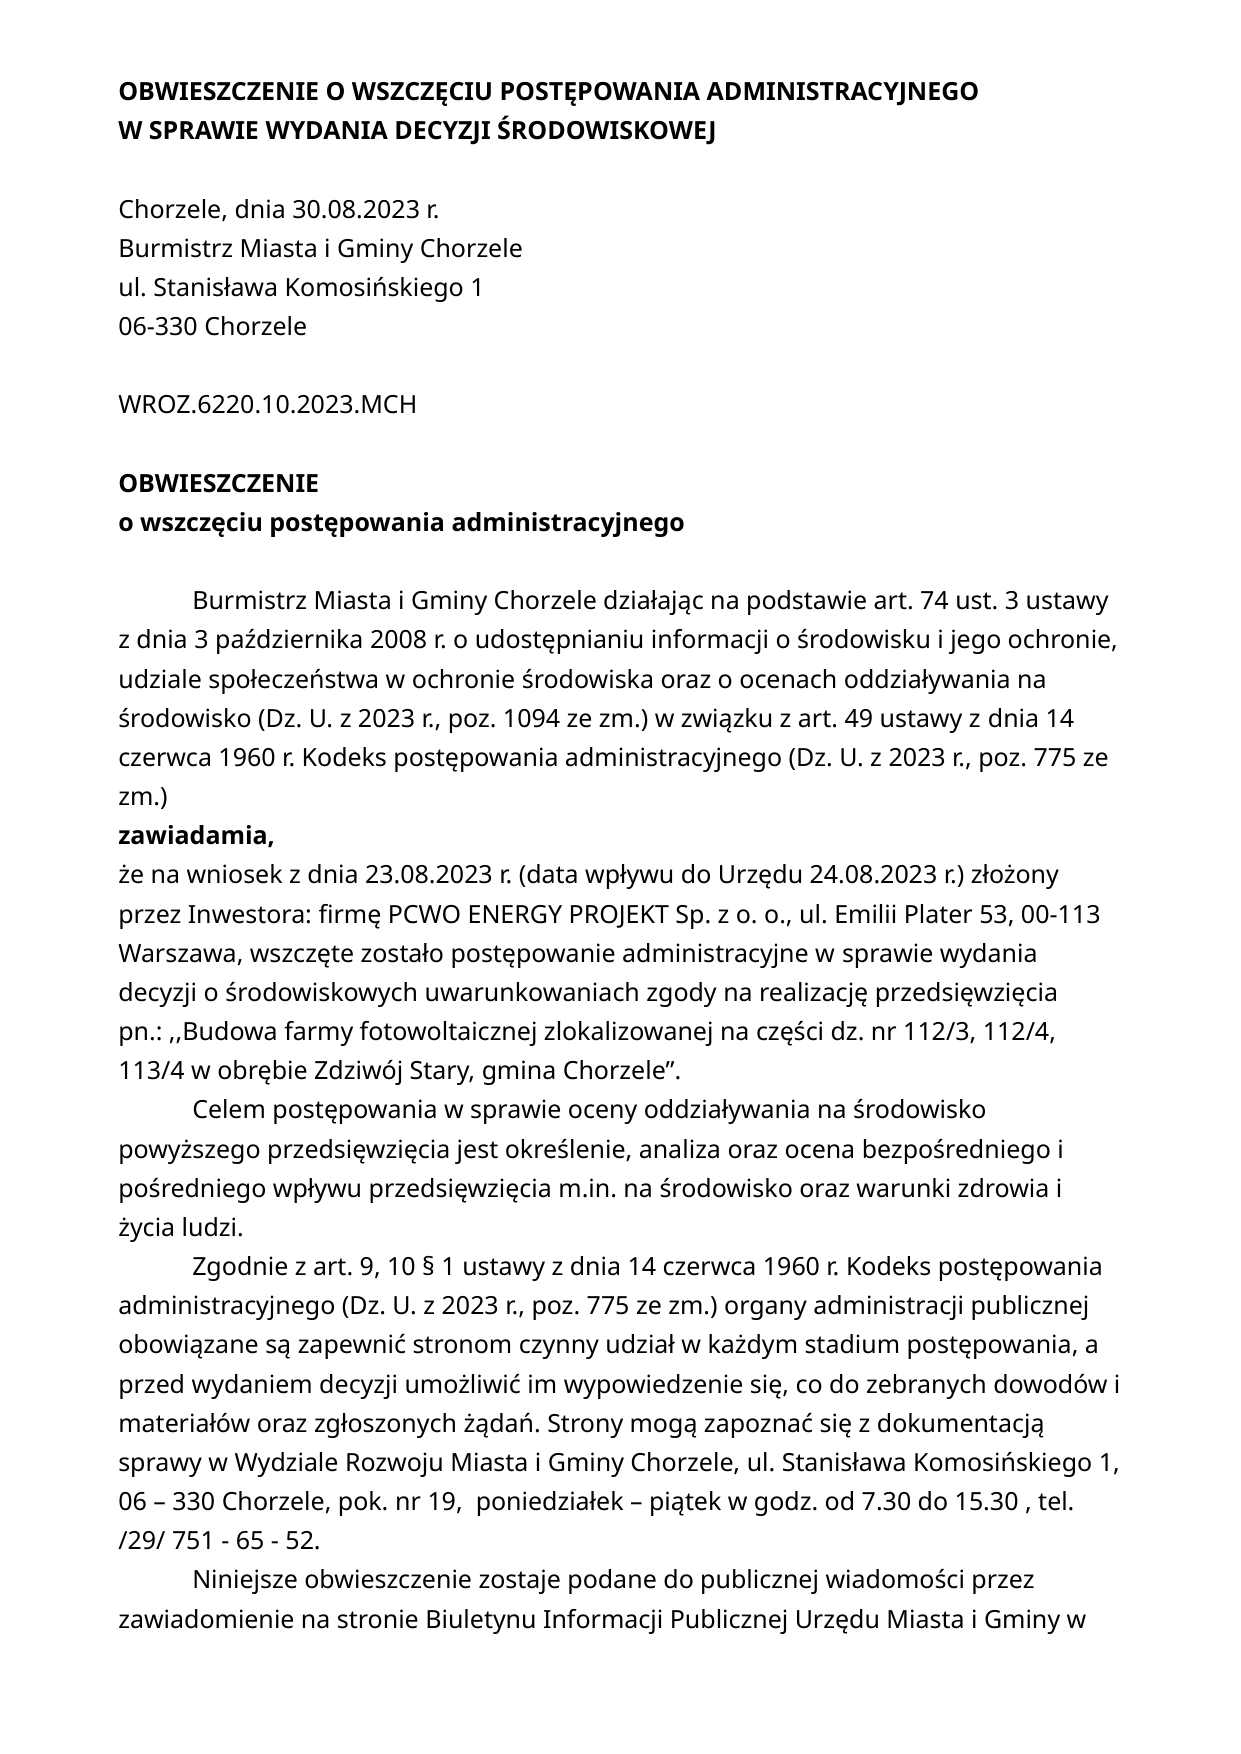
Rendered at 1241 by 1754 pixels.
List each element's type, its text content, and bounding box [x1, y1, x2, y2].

text Niniejsze obwieszczenie zostaje podane do publicznej wiadomości przez zawiadomienie na stronie Biuletynu Informacji Publicznej Urzędu Miasta i Gminy w [118, 1562, 1122, 1635]
text ul. Stanisława Komosińskiego 1 [118, 270, 1122, 304]
text Burmistrz Miasta i Gminy Chorzele działając na podstawie art. 74 ust. 3 ustawy z dnia 3 października 2008 r. o udostępnianiu informacji o środowisku i jego ochronie, udziale społeczeństwa w ochronie środowiska oraz o ocenach oddziaływania na środowisko (Dz. U. z 2023 r., poz. 1094 ze zm.) w związku z art. 49 ustawy z dnia 14 czerwca 1960 r. Kodeks postępowania administracyjnego (Dz. U. z 2023 r., poz. 775 ze zm.) [118, 583, 1122, 813]
text OBWIESZCZENIE [118, 466, 1122, 499]
text Chorzele, dnia 30.08.2023 r. [118, 191, 1122, 225]
text że na wniosek z dnia 23.08.2023 r. (data wpływu do Urzędu 24.08.2023 r.) złożony przez Inwestora: firmę PCWO ENERGY PROJEKT Sp. z o. o., ul. Emilii Plater 53, 00-113 Warszawa, wszczęte zostało postępowanie administracyjne w sprawie wydania decyzji o środowiskowych uwarunkowaniach zgody na realizację przedsięwzięcia pn.: ,,Budowa farmy fotowoltaicznej zlokalizowanej na części dz. nr 112/3, 112/4, 113/4 w obrębie Zdziwój Stary, gmina Chorzele”. [118, 857, 1122, 1087]
text 06-330 Chorzele [118, 309, 1122, 343]
text Celem postępowania w sprawie oceny oddziaływania na środowisko powyższego przedsięwzięcia jest określenie, analiza oraz ocena bezpośredniego i pośredniego wpływu przedsięwzięcia m.in. na środowisko oraz warunki zdrowia i życia ludzi. [118, 1092, 1122, 1244]
text zawiadamia, [118, 818, 1122, 852]
text Zgodnie z art. 9, 10 § 1 ustawy z dnia 14 czerwca 1960 r. Kodeks postępowania administracyjnego (Dz. U. z 2023 r., poz. 775 ze zm.) organy administracji publicznej obowiązane są zapewnić stronom czynny udział w każdym stadium postępowania, a przed wydaniem decyzji umożliwić im wypowiedzenie się, co do zebranych dowodów i materiałów oraz zgłoszonych żądań. Strony mogą zapoznać się z dokumentacją sprawy w Wydziale Rozwoju Miasta i Gminy Chorzele, ul. Stanisława Komosińskiego 1, 06 – 330 Chorzele, pok. nr 19, poniedziałek – piątek w godz. od 7.30 do 15.30 , tel. /29/ 751 - 65 - 52. [118, 1249, 1122, 1557]
text WROZ.6220.10.2023.MCH [118, 387, 1122, 421]
text W SPRAWIE WYDANIA DECYZJI ŚRODOWISKOWEJ [118, 113, 1122, 147]
text OBWIESZCZENIE O WSZCZĘCIU POSTĘPOWANIA ADMINISTRACYJNEGO [118, 74, 1122, 108]
text o wszczęciu postępowania administracyjnego [118, 505, 1122, 539]
text Burmistrz Miasta i Gminy Chorzele [118, 231, 1122, 264]
